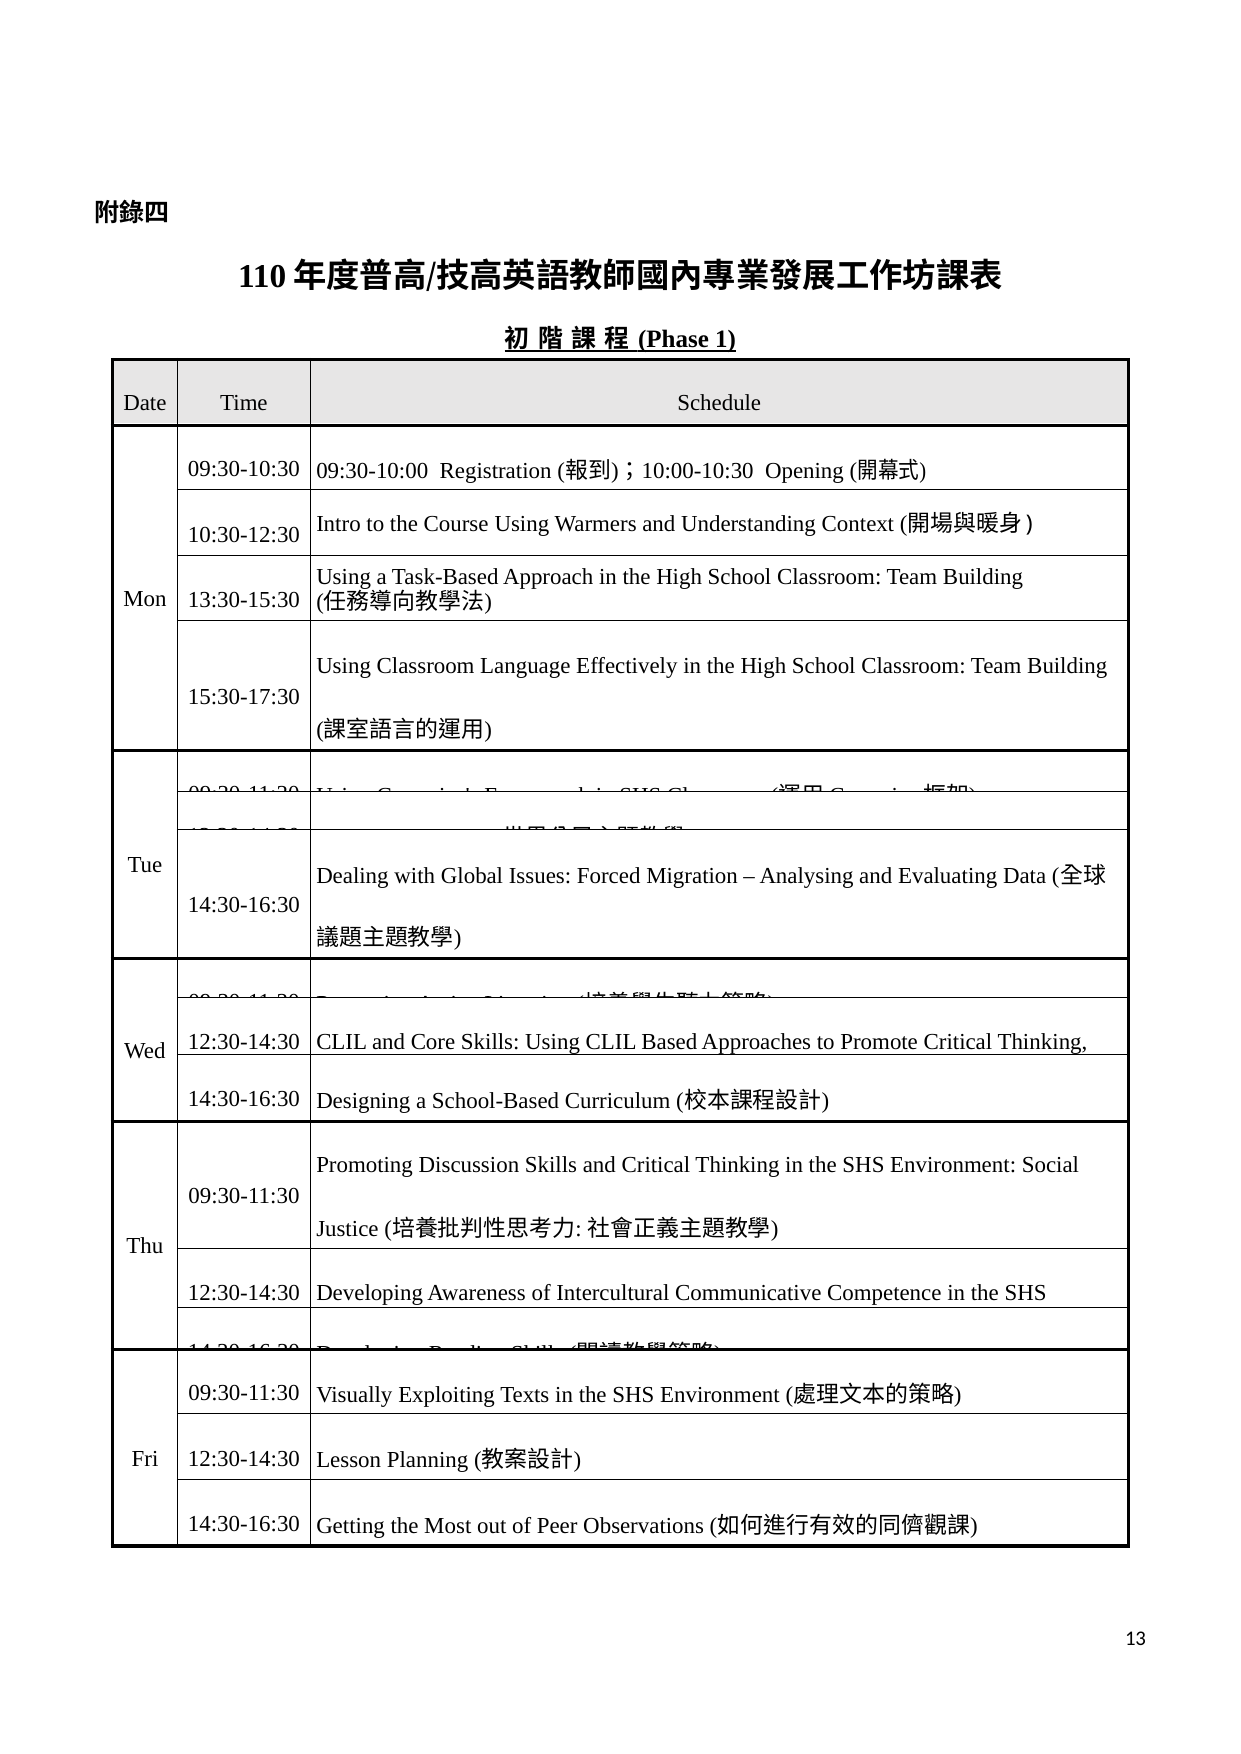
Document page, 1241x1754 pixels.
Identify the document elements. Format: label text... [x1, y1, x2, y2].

table_cell 09:30-11:30 [178, 960, 310, 997]
table_cell Lesson Planning (教案設計) [311, 1414, 1127, 1479]
table_cell 12:30-14:30 [178, 998, 310, 1054]
table_cell 09:30-11:30 [178, 1351, 310, 1413]
table_cell CLIL and Core Skills: Using CLIL Based Approaches to Promote Critical Thinking, Creativity and Problem Solving: The Solar System (CLIL與核心能力) [311, 998, 1127, 1054]
table_cell 14:30-16:30 [178, 830, 310, 957]
table_cell Promoting Active Listening (培養學生聽力策略) [311, 960, 1127, 997]
table_cell Visually Exploiting Texts in the SHS Environment (處理文本的策略) [311, 1351, 1127, 1413]
table_cell 14:30-16:30 [178, 1055, 310, 1119]
table_cell Intro to the Course Using Warmers and Understanding Context (開場與暖身) [311, 490, 1127, 555]
table_cell Developing Reading Skills (閱讀教學策略) [311, 1308, 1127, 1347]
table_cell 14:30-16:30 [178, 1308, 310, 1347]
table_cell Promoting Discussion Skills and Critical Thinking in the SHS Environment: Social Justice (培養批判性思考力: 社會正義主題教學) [311, 1123, 1127, 1248]
table_cell Dealing with Global Issues: Forced Migration – Analysing and Evaluating Data (全球議題主題教學) [311, 830, 1127, 957]
table_cell Using a Task-Based Approach in the High School Classroom: Team Building (任務導向教學法) [311, 556, 1127, 620]
table_cell Fri [114, 1351, 177, 1544]
table_cell Global Citizenship (世界公民主題教學) [311, 792, 1127, 829]
table_cell Time [178, 361, 310, 423]
table_cell 13:30-15:30 [178, 556, 310, 620]
table_cell 12:30-14:30 [178, 1249, 310, 1307]
table_cell Tue [114, 752, 177, 957]
table_cell 09:30-10:00 Registration (報到)；10:00-10:30 Opening (開幕式) [311, 427, 1127, 489]
table_cell Using Cummins's Framework in SHS Classroom (運用Cummins框架) [311, 752, 1127, 791]
table_cell 12:30-14:30 [178, 1414, 310, 1479]
table_cell Using Classroom Language Effectively in the High School Classroom: Team Building (課室語言的運用) [311, 621, 1127, 748]
table_cell Date [114, 361, 177, 423]
table_cell Mon [114, 427, 177, 748]
table_cell 09:30-11:30 [178, 1123, 310, 1248]
table_cell Schedule [311, 361, 1127, 423]
table_cell 09:30-10:30 [178, 427, 310, 489]
table_cell 15:30-17:30 [178, 621, 310, 748]
text 110年度普高/技高英語教師國內專業發展工作坊課表 [94, 232, 1146, 294]
text 附錄四 [94, 169, 1146, 232]
table_header 初階課程(Phase 1) [113, 295, 1128, 358]
table_cell Designing a School-Based Curriculum (校本課程設計) [311, 1055, 1127, 1119]
table_cell 10:30-12:30 [178, 490, 310, 555]
table_cell Wed [114, 960, 177, 1119]
table_cell 09:30-11:30 [178, 752, 310, 791]
table_cell Getting the Most out of Peer Observations (如何進行有效的同儕觀課) [311, 1480, 1127, 1544]
table_cell 14:30-16:30 [178, 1480, 310, 1544]
table_cell 12:30-14:30 [178, 792, 310, 829]
table_cell Thu [114, 1123, 177, 1347]
table_cell Developing Awareness of Intercultural Communicative Competence in the SHS Classroom (培養跨文化溝通素養) [311, 1249, 1127, 1307]
